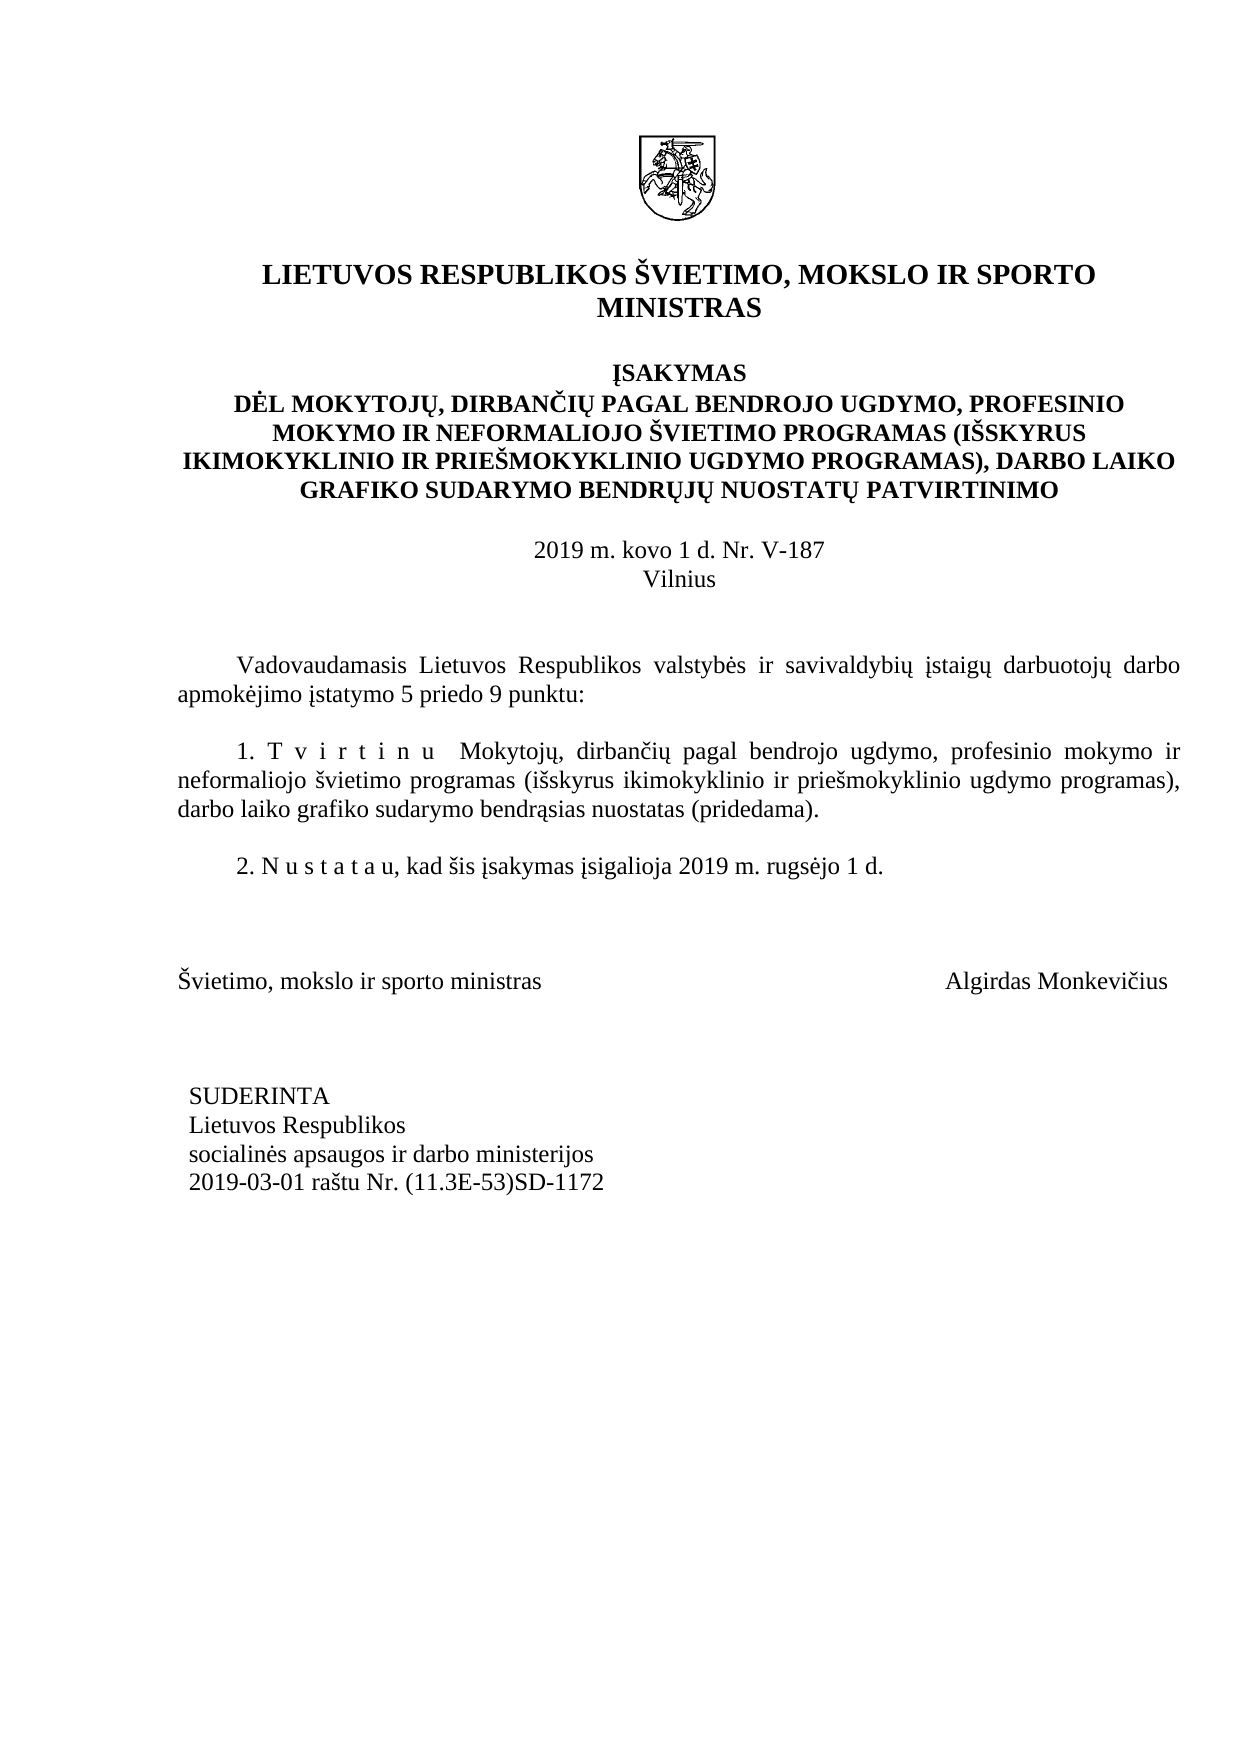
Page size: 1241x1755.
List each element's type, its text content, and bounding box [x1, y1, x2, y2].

table_header SUDERINTA Lietuvos Respublikos socialinės apsaugos ir darbo ministerijos 2019-03-01 raštu Nr. (11.3E-53)SD-1172 [177, 1081, 678, 1196]
text Švietimo, mokslo ir sporto ministras Algirdas Monkevičius [177, 966, 1181, 995]
text DĖL MOKYTOJŲ, DIRBANČIŲ PAGAL BENDROJO UGDYMO, PROFESINIO MOKYMO IR NEFORMALIOJO ŠVIETIMO PROGRAMAS (IŠSKYRUS IKIMOKYKLINIO IR PRIEŠMOKYKLINIO UGDYMO PROGRAMAS), DARBO LAIKO GRAFIKO SUDARYMO BENDRŲJŲ NUOSTATŲ PATVIRTINIMO [177, 389, 1181, 504]
table_header [678, 1081, 1181, 1196]
text 2019 m. kovo 1 d. Nr. V-187 [177, 535, 1181, 564]
text ĮSAKYMAS [177, 358, 1181, 386]
table_cell [678, 1196, 1181, 1225]
text Vilnius [177, 564, 1181, 592]
text 1. T v i r t i n u Mokytojų, dirbančių pagal bendrojo ugdymo, profesinio mokymo ir neformaliojo švietimo programas (išskyrus ikimokyklinio ir priešmokyklinio ugdymo programas), darbo laiko grafiko sudarymo bendrąsias nuostatas (pridedama). [177, 736, 1181, 822]
text Vadovaudamasis Lietuvos Respublikos valstybės ir savivaldybių įstaigų darbuotojų darbo apmokėjimo įstatymo 5 priedo 9 punktu: [177, 650, 1181, 707]
table_cell [177, 1196, 678, 1225]
text 2. N u s t a t a u, kad šis įsakymas įsigalioja 2019 m. rugsėjo 1 d. [177, 851, 1181, 880]
text LIETUVOS RESPUBLIKOS ŠVIETIMO, MOKSLO IR SPORTO MINISTRAS [177, 257, 1181, 324]
